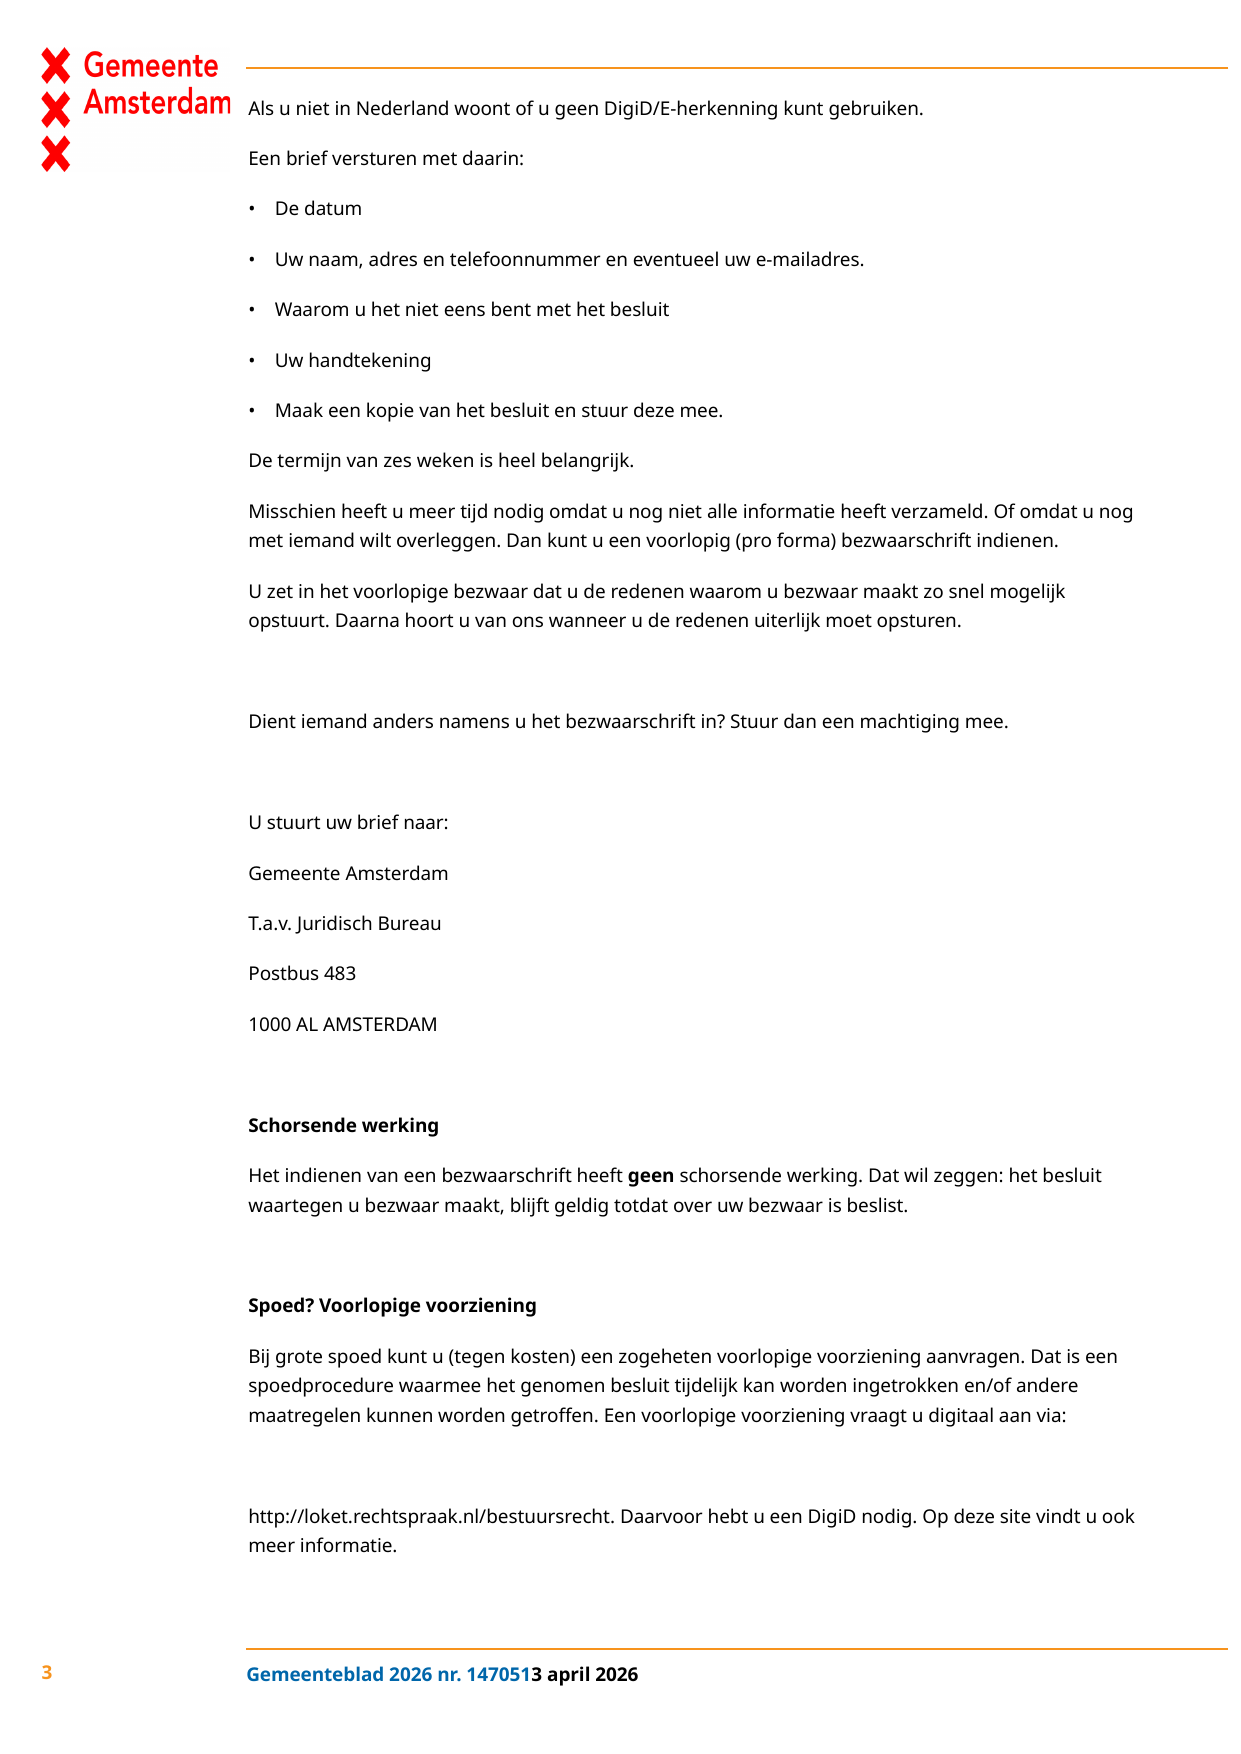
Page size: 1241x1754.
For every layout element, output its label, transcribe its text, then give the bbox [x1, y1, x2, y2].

text Het indienen van een bezwaarschrift heeft geen schorsende werking. Dat wil zeggen: het besluit waartegen u bezwaar maakt, blijft geldig totdat over uw bezwaar is beslist. [248, 1162, 1152, 1218]
text Misschien heeft u meer tijd nodig omdat u nog niet alle informatie heeft verzameld. Of omdat u nog met iemand wilt overleggen. Dan kunt u een voorlopig (pro forma) bezwaarschrift indienen. [248, 498, 1152, 553]
text • Uw handtekening [248, 347, 1152, 373]
picture [41, 47, 231, 172]
text Postbus 483 [248, 961, 1152, 986]
text 1000 AL AMSTERDAM [248, 1011, 1152, 1037]
text • Waarom u het niet eens bent met het besluit [248, 296, 1152, 322]
text http://loket.rechtspraak.nl/bestuursrecht. Daarvoor hebt u een DigiD nodig. Op deze site vindt u ook meer informatie. [248, 1503, 1152, 1558]
text Als u niet in Nederland woont of u geen DigiD/E-herkenning kunt gebruiken. [248, 95, 1152, 121]
text Spoed? Voorlopige voorziening [248, 1293, 1152, 1318]
text • De datum [248, 196, 1152, 221]
text Gemeente Amsterdam [248, 860, 1152, 886]
text U zet in het voorlopige bezwaar dat u de redenen waarom u bezwaar maakt zo snel mogelijk opstuurt. Daarna hoort u van ons wanneer u de redenen uiterlijk moet opsturen. [248, 578, 1152, 633]
text • Maak een kopie van het besluit en stuur deze mee. [248, 397, 1152, 423]
text Een brief versturen met daarin: [248, 145, 1152, 171]
text De termijn van zes weken is heel belangrijk. [248, 448, 1152, 473]
text Schorsende werking [248, 1112, 1152, 1138]
text Dient iemand anders namens u het bezwaarschrift in? Stuur dan een machtiging mee. [248, 708, 1152, 734]
text Bij grote spoed kunt u (tegen kosten) een zogeheten voorlopige voorziening aanvragen. Dat is een spoedprocedure waarmee het genomen besluit tijdelijk kan worden ingetrokken en/of andere maatregelen kunnen worden getroffen. Een voorlopige voorziening vraagt u digitaal aan via: [248, 1343, 1152, 1428]
text T.a.v. Juridisch Bureau [248, 910, 1152, 936]
text U stuurt uw brief naar: [248, 809, 1152, 835]
text • Uw naam, adres en telefoonnummer en eventueel uw e-mailadres. [248, 246, 1152, 272]
